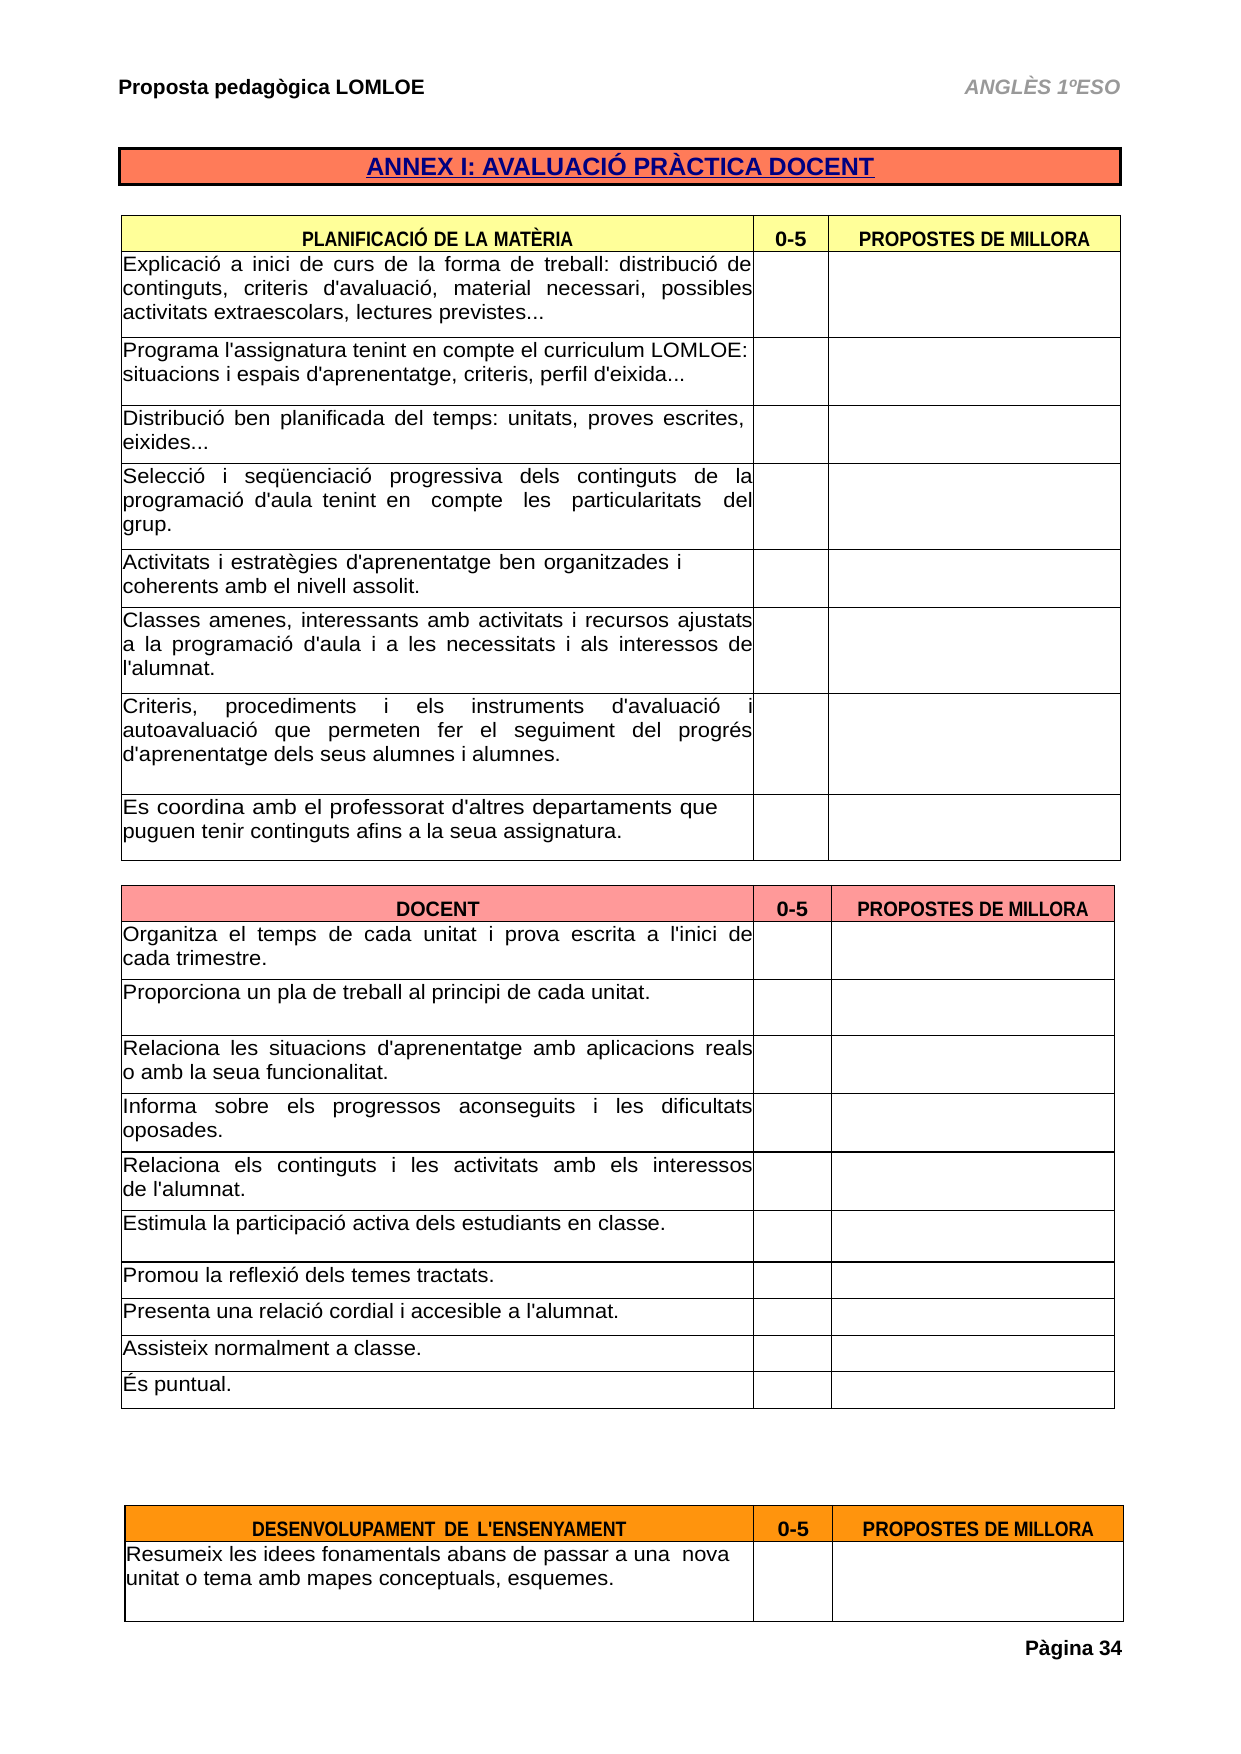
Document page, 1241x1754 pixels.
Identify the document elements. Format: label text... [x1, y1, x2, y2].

table_cell Relaciona les situacions d'aprenentatge amb aplicacions reals o amb la seua funcionalitat. [122, 1036, 753, 1093]
table_header DOCENT [122, 886, 753, 921]
table_cell [754, 1153, 831, 1209]
table_cell [754, 694, 828, 794]
table_cell [832, 1299, 1114, 1334]
text ANNEX I: AVALUACIÓ PRÀCTICA DOCENT [121, 150, 1119, 183]
table_header 0-5 [754, 886, 831, 921]
table_cell [754, 406, 828, 463]
table_cell [754, 795, 828, 859]
table_cell Assisteix normalment a classe. [122, 1336, 753, 1371]
table_cell [754, 464, 828, 549]
table_cell [754, 1542, 832, 1621]
table_cell [829, 550, 1120, 607]
table_cell [754, 608, 828, 692]
table_cell Classes amenes, interessants amb activitats i recursos ajustats a la programació d'aula i a les necessitats i als interessos de l'alumnat. [122, 608, 753, 692]
table_cell Presenta una relació cordial i accesible a l'alumnat. [122, 1299, 753, 1334]
table_cell Activitats i estratègies d'aprenentatge ben organitzades i coherents amb el nivell assolit. [122, 550, 753, 607]
table_cell Proporciona un pla de treball al principi de cada unitat. [122, 980, 753, 1035]
table_cell Explicació a inici de curs de la forma de treball: distribució de continguts, criteris d'avaluació, material necessari, possibles activitats extraescolars, lectures previstes... [122, 252, 753, 337]
table_cell [832, 1263, 1114, 1298]
table_cell És puntual. [122, 1372, 753, 1407]
table_cell [832, 1211, 1114, 1261]
table_cell [754, 1336, 831, 1371]
table_cell [829, 464, 1120, 549]
table_cell Estimula la participació activa dels estudiants en classe. [122, 1211, 753, 1261]
table_cell [754, 980, 831, 1035]
table_header 0-5 [754, 1506, 832, 1541]
table_cell [754, 1211, 831, 1261]
table_cell [754, 1036, 831, 1093]
table_cell [829, 252, 1120, 337]
table_cell [829, 608, 1120, 692]
table_cell [829, 406, 1120, 463]
table_cell [832, 1094, 1114, 1151]
table_cell [829, 795, 1120, 859]
table_header 0-5 [754, 216, 828, 251]
table_header PROPOSTES DE MILLORA [829, 216, 1120, 251]
table_cell [832, 1336, 1114, 1371]
table_cell [829, 338, 1120, 405]
table_cell Informa sobre els progressos aconseguits i les dificultats oposades. [122, 1094, 753, 1151]
table_cell Promou la reflexió dels temes tractats. [122, 1263, 753, 1298]
table_cell Selecció i seqüenciació progressiva dels continguts de la programació d'aula tenint en compte les particularitats del grup. [122, 464, 753, 549]
table_header PROPOSTES DE MILLORA [832, 886, 1114, 921]
table_cell [754, 550, 828, 607]
table_cell Criteris, procediments i els instruments d'avaluació i autoavaluació que permeten fer el seguiment del progrés d'aprenentatge dels seus alumnes i alumnes. [122, 694, 753, 794]
table_cell [832, 1153, 1114, 1209]
table_cell Relaciona els continguts i les activitats amb els interessos de l'alumnat. [122, 1153, 753, 1209]
table_cell [754, 1372, 831, 1407]
table_cell [754, 1263, 831, 1298]
table_cell [833, 1542, 1123, 1621]
table_cell [832, 1036, 1114, 1093]
table_cell [754, 252, 828, 337]
table_cell [754, 338, 828, 405]
table_cell [832, 980, 1114, 1035]
table_header DESENVOLUPAMENT DE L'ENSENYAMENT [126, 1506, 753, 1541]
table_cell [832, 922, 1114, 979]
table_header PROPOSTES DE MILLORA [833, 1506, 1123, 1541]
table_cell [829, 694, 1120, 794]
table_cell Resumeix les idees fonamentals abans de passar a una nova unitat o tema amb mapes conceptuals, esquemes. [126, 1542, 753, 1621]
table_cell Programa l'assignatura tenint en compte el curriculum LOMLOE: situacions i espais d'aprenentatge, criteris, perfil d'eixida... [122, 338, 753, 405]
table_cell Es coordina amb el professorat d'altres departaments que puguen tenir continguts afins a la seua assignatura. [122, 795, 753, 859]
table_header PLANIFICACIÓ DE LA MATÈRIA [122, 216, 753, 251]
table_cell [754, 1299, 831, 1334]
table_cell [754, 1094, 831, 1151]
table_cell Distribució ben planificada del temps: unitats, proves escrites, eixides... [122, 406, 753, 463]
table_cell Organitza el temps de cada unitat i prova escrita a l'inici de cada trimestre. [122, 922, 753, 979]
table_cell [832, 1372, 1114, 1407]
table_cell [754, 922, 831, 979]
